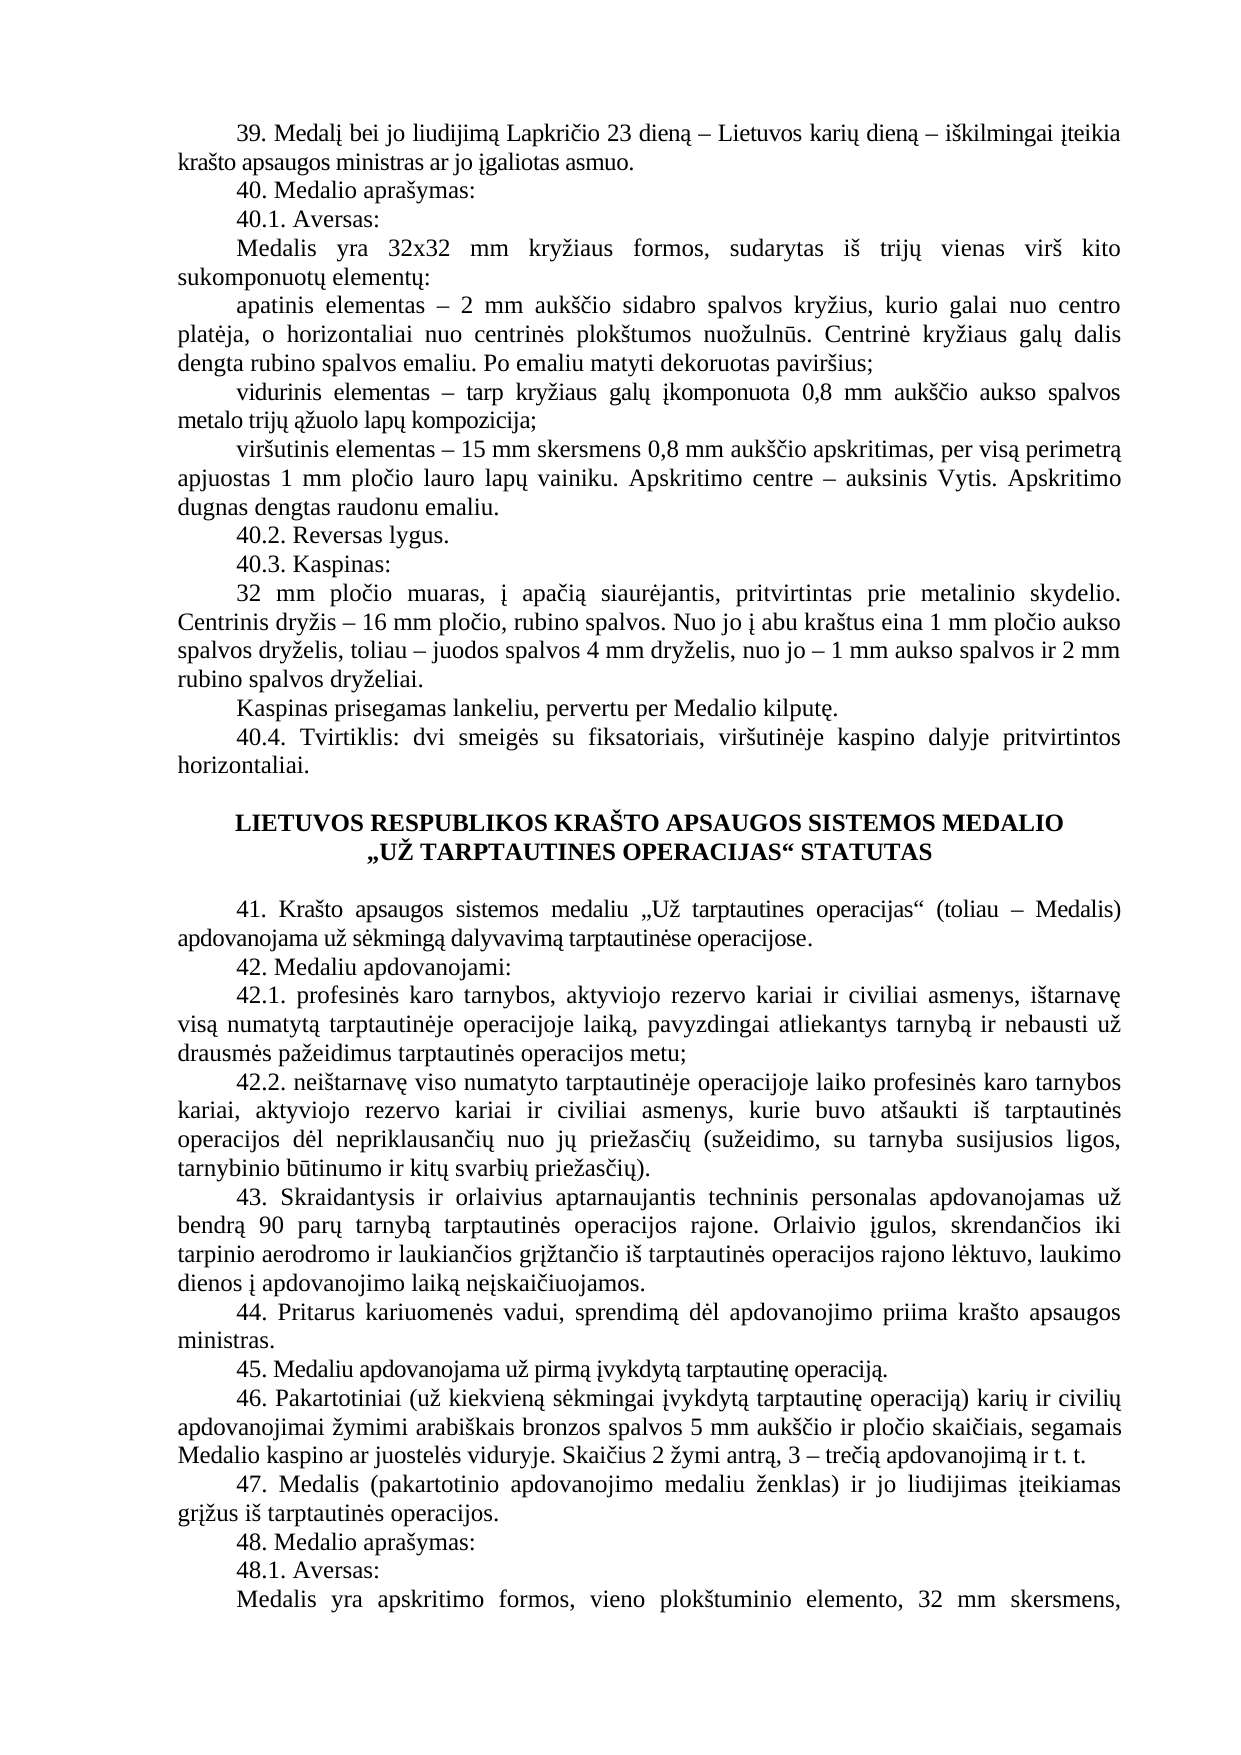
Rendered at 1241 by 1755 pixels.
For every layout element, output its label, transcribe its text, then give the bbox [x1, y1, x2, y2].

text 39. Medalį bei jo liudijimą Lapkričio 23 dieną – Lietuvos karių dieną – iškilmingai įteikia krašto apsaugos ministras ar jo įgaliotas asmuo. [177, 118, 1122, 176]
text LIETUVOS RESPUBLIKOS KRAŠTO APSAUGOS SISTEMOS MEDALIO [177, 808, 1122, 837]
text vidurinis elementas – tarp kryžiaus galų įkomponuota 0,8 mm aukščio aukso spalvos metalo trijų ąžuolo lapų kompozicija; [177, 377, 1122, 434]
text 47. Medalis (pakartotinio apdovanojimo medaliu ženklas) ir jo liudijimas įteikiamas grįžus iš tarptautinės operacijos. [177, 1469, 1122, 1527]
text 40.3. Kaspinas: [177, 549, 1122, 578]
text 42.2. neištarnavę viso numatyto tarptautinėje operacijoje laiko profesinės karo tarnybos kariai, aktyviojo rezervo kariai ir civiliai asmenys, kurie buvo atšaukti iš tarptautinės operacijos dėl nepriklausančių nuo jų priežasčių (sužeidimo, su tarnyba susijusios ligos, tarnybinio būtinumo ir kitų svarbių priežasčių). [177, 1067, 1122, 1182]
text 40.1. Aversas: [177, 204, 1122, 233]
text Kaspinas prisegamas lankeliu, pervertu per Medalio kilputę. [177, 693, 1122, 722]
text 44. Pritarus kariuomenės vadui, sprendimą dėl apdovanojimo priima krašto apsaugos ministras. [177, 1297, 1122, 1354]
text 43. Skraidantysis ir orlaivius aptarnaujantis techninis personalas apdovanojamas už bendrą 90 parų tarnybą tarptautinės operacijos rajone. Orlaivio įgulos, skrendančios iki tarpinio aerodromo ir laukiančios grįžtančio iš tarptautinės operacijos rajono lėktuvo, laukimo dienos į apdovanojimo laiką neįskaičiuojamos. [177, 1182, 1122, 1297]
text apatinis elementas – 2 mm aukščio sidabro spalvos kryžius, kurio galai nuo centro platėja, o horizontaliai nuo centrinės plokštumos nuožulnūs. Centrinė kryžiaus galų dalis dengta rubino spalvos emaliu. Po emaliu matyti dekoruotas paviršius; [177, 291, 1122, 377]
text Medalis yra apskritimo formos, vieno plokštuminio elemento, 32 mm skersmens, [177, 1584, 1122, 1613]
text viršutinis elementas – 15 mm skersmens 0,8 mm aukščio apskritimas, per visą perimetrą apjuostas 1 mm pločio lauro lapų vainiku. Apskritimo centre – auksinis Vytis. Apskritimo dugnas dengtas raudonu emaliu. [177, 434, 1122, 521]
text 46. Pakartotiniai (už kiekvieną sėkmingai įvykdytą tarptautinę operaciją) karių ir civilių apdovanojimai žymimi arabiškais bronzos spalvos 5 mm aukščio ir pločio skaičiais, segamais Medalio kaspino ar juostelės viduryje. Skaičius 2 žymi antrą, 3 – trečią apdovanojimą ir t. t. [177, 1383, 1122, 1469]
text „UŽ TARPTAUTINES OPERACIJAS“ STATUTAS [177, 837, 1122, 866]
text 42. Medaliu apdovanojami: [177, 952, 1122, 981]
text 32 mm pločio muaras, į apačią siaurėjantis, pritvirtintas prie metalinio skydelio. Centrinis dryžis – 16 mm pločio, rubino spalvos. Nuo jo į abu kraštus eina 1 mm pločio aukso spalvos dryželis, toliau – juodos spalvos 4 mm dryželis, nuo jo – 1 mm aukso spalvos ir 2 mm rubino spalvos dryželiai. [177, 578, 1122, 693]
text 42.1. profesinės karo tarnybos, aktyviojo rezervo kariai ir civiliai asmenys, ištarnavę visą numatytą tarptautinėje operacijoje laiką, pavyzdingai atliekantys tarnybą ir nebausti už drausmės pažeidimus tarptautinės operacijos metu; [177, 981, 1122, 1067]
text 48.1. Aversas: [177, 1556, 1122, 1584]
text Medalis yra 32x32 mm kryžiaus formos, sudarytas iš trijų vienas virš kito sukomponuotų elementų: [177, 233, 1122, 291]
text 40.2. Reversas lygus. [177, 521, 1122, 549]
text 40. Medalio aprašymas: [177, 176, 1122, 204]
text 45. Medaliu apdovanojama už pirmą įvykdytą tarptautinę operaciją. [177, 1354, 1122, 1383]
text 41. Krašto apsaugos sistemos medaliu „Už tarptautines operacijas“ (toliau – Medalis) apdovanojama už sėkmingą dalyvavimą tarptautinėse operacijose. [177, 894, 1122, 952]
text 48. Medalio aprašymas: [177, 1527, 1122, 1556]
text 40.4. Tvirtiklis: dvi smeigės su fiksatoriais, viršutinėje kaspino dalyje pritvirtintos horizontaliai. [177, 722, 1122, 779]
